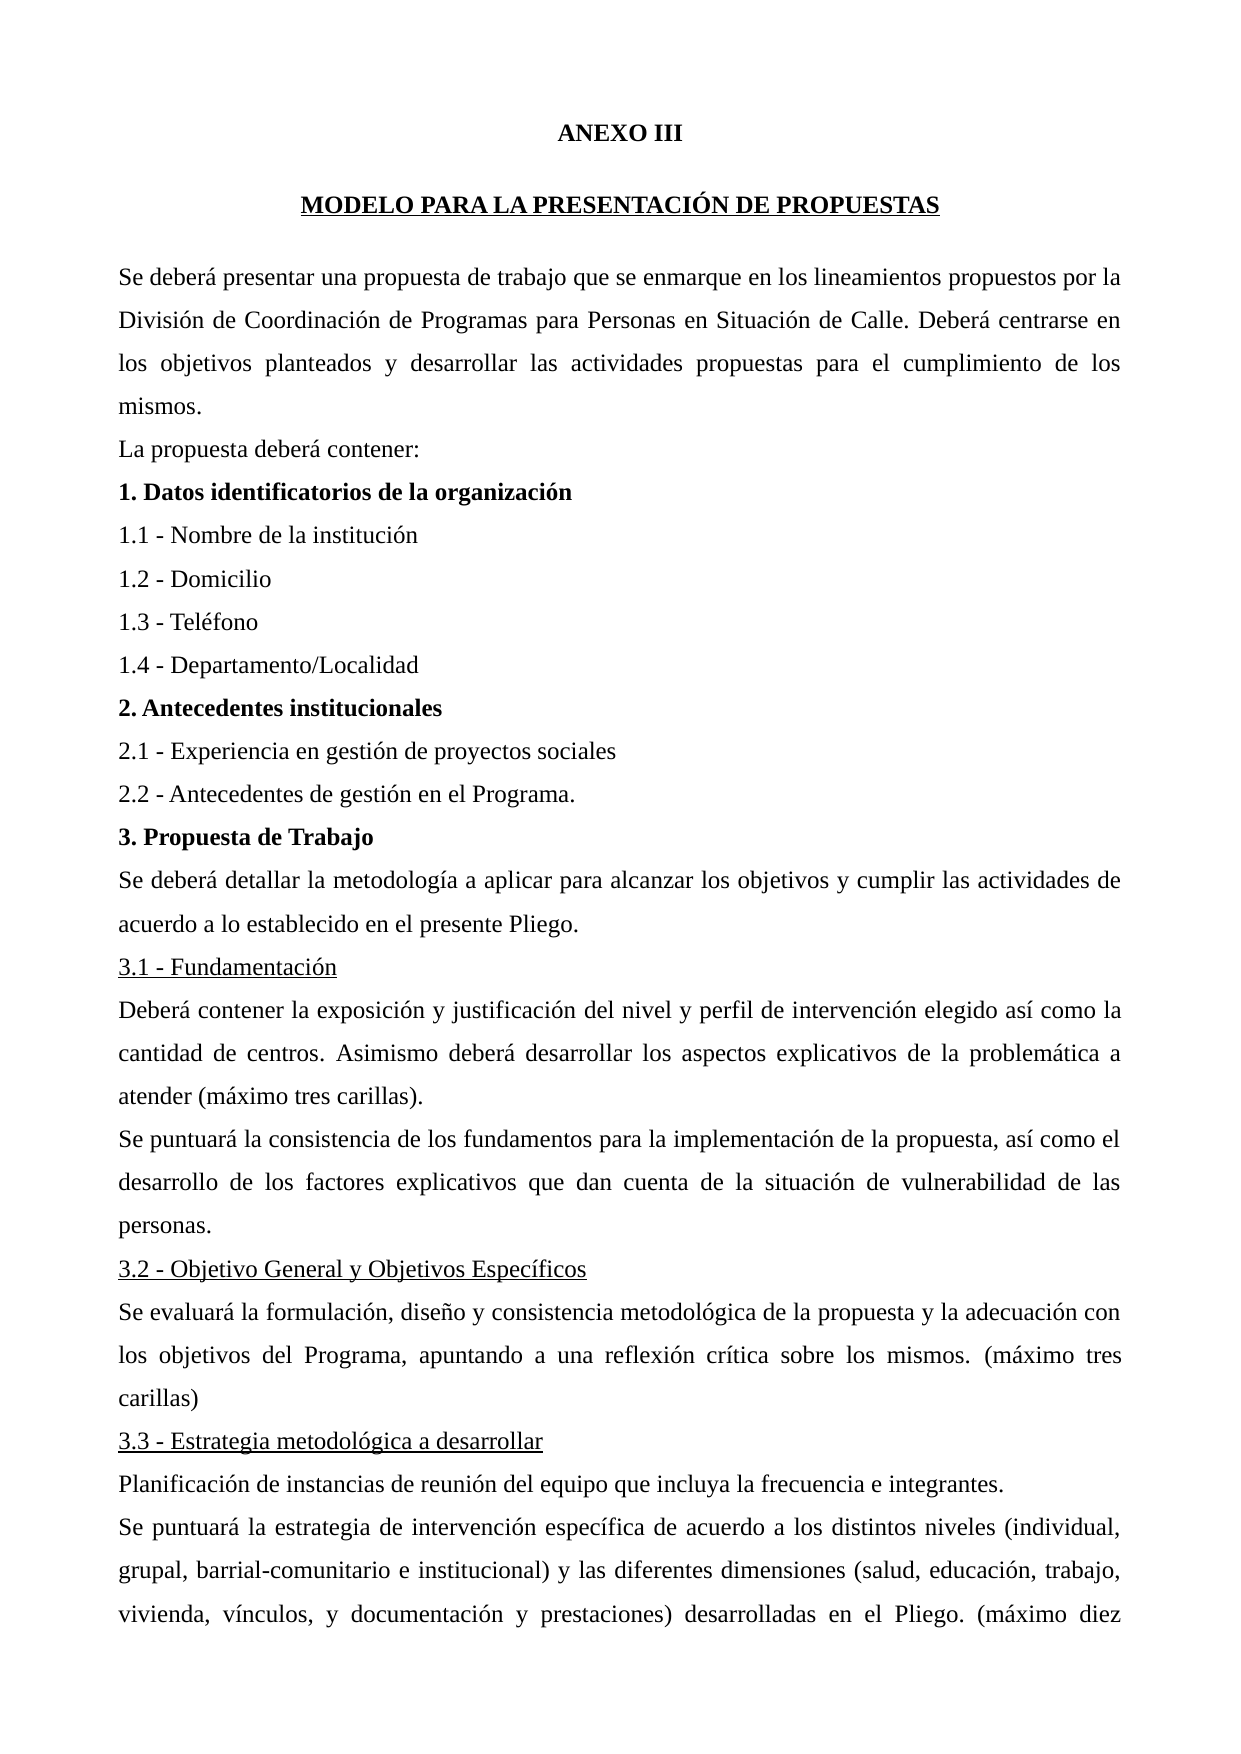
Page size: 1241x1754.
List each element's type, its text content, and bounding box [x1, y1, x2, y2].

text La propuesta deberá contener: [118, 434, 1122, 463]
text Planificación de instancias de reunión del equipo que incluya la frecuencia e integrantes. [118, 1469, 1122, 1498]
text MODELO PARA LA PRESENTACIÓN DE PROPUESTAS [118, 190, 1122, 219]
text 2.2 - Antecedentes de gestión en el Programa. [118, 779, 1122, 808]
text 2.1 - Experiencia en gestión de proyectos sociales [118, 736, 1122, 765]
text 1. Datos identificatorios de la organización [118, 477, 1122, 506]
text Se puntuará la consistencia de los fundamentos para la implementación de la propuesta, así como el desarrollo de los factores explicativos que dan cuenta de la situación de vulnerabilidad de las personas. [118, 1124, 1122, 1239]
text Se deberá detallar la metodología a aplicar para alcanzar los objetivos y cumplir las actividades de acuerdo a lo establecido en el presente Pliego. [118, 866, 1122, 937]
text 3.1 - Fundamentación [118, 952, 1122, 981]
text ANEXO III [118, 118, 1122, 147]
text 1.4 - Departamento/Localidad [118, 650, 1122, 679]
text 3.2 - Objetivo General y Objetivos Específicos [118, 1254, 1122, 1282]
text Deberá contener la exposición y justificación del nivel y perfil de intervención elegido así como la cantidad de centros. Asimismo deberá desarrollar los aspectos explicativos de la problemática a atender (máximo tres carillas). [118, 995, 1122, 1110]
text 1.3 - Teléfono [118, 607, 1122, 636]
text Se puntuará la estrategia de intervención específica de acuerdo a los distintos niveles (individual, grupal, barrial-comunitario e institucional) y las diferentes dimensiones (salud, educación, trabajo, vivienda, vínculos, y documentación y prestaciones) desarrolladas en el Pliego. (máximo diez [118, 1512, 1122, 1627]
text 2. Antecedentes institucionales [118, 693, 1122, 722]
text 1.2 - Domicilio [118, 564, 1122, 592]
text 1.1 - Nombre de la institución [118, 521, 1122, 549]
text Se deberá presentar una propuesta de trabajo que se enmarque en los lineamientos propuestos por la División de Coordinación de Programas para Personas en Situación de Calle. Deberá centrarse en los objetivos planteados y desarrollar las actividades propuestas para el cumplimiento de los mismos. [118, 262, 1122, 420]
text Se evaluará la formulación, diseño y consistencia metodológica de la propuesta y la adecuación con los objetivos del Programa, apuntando a una reflexión crítica sobre los mismos. (máximo tres carillas) [118, 1297, 1122, 1412]
text 3.3 - Estrategia metodológica a desarrollar [118, 1426, 1122, 1455]
text 3. Propuesta de Trabajo [118, 822, 1122, 851]
